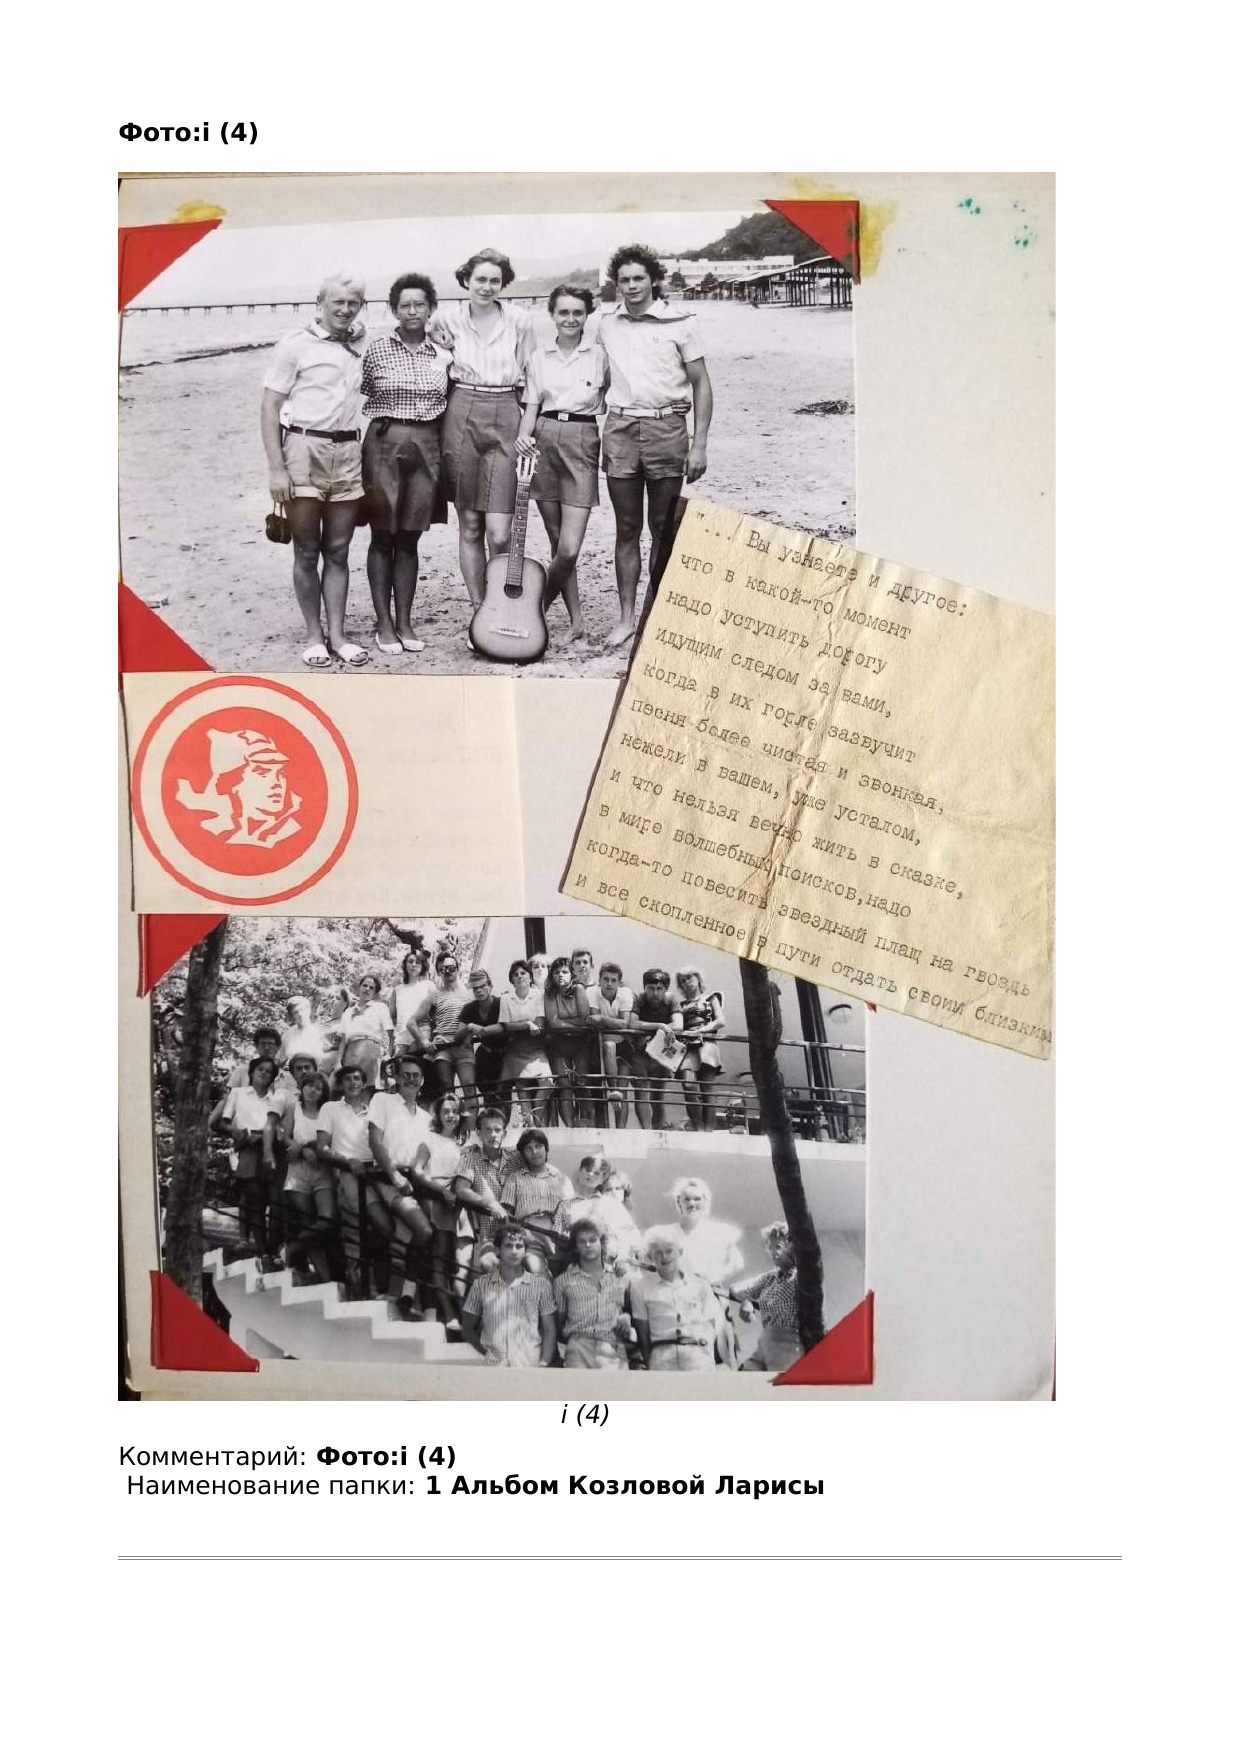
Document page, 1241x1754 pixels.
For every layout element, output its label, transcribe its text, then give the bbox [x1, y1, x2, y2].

text i (4) [118, 1401, 1056, 1429]
text Комментарий: Фото:i (4) Наименование папки: 1 Альбом Козловой Ларисы [118, 1442, 1122, 1529]
subtitle Фото:i (4) [118, 118, 1122, 147]
picture [118, 172, 1056, 1401]
